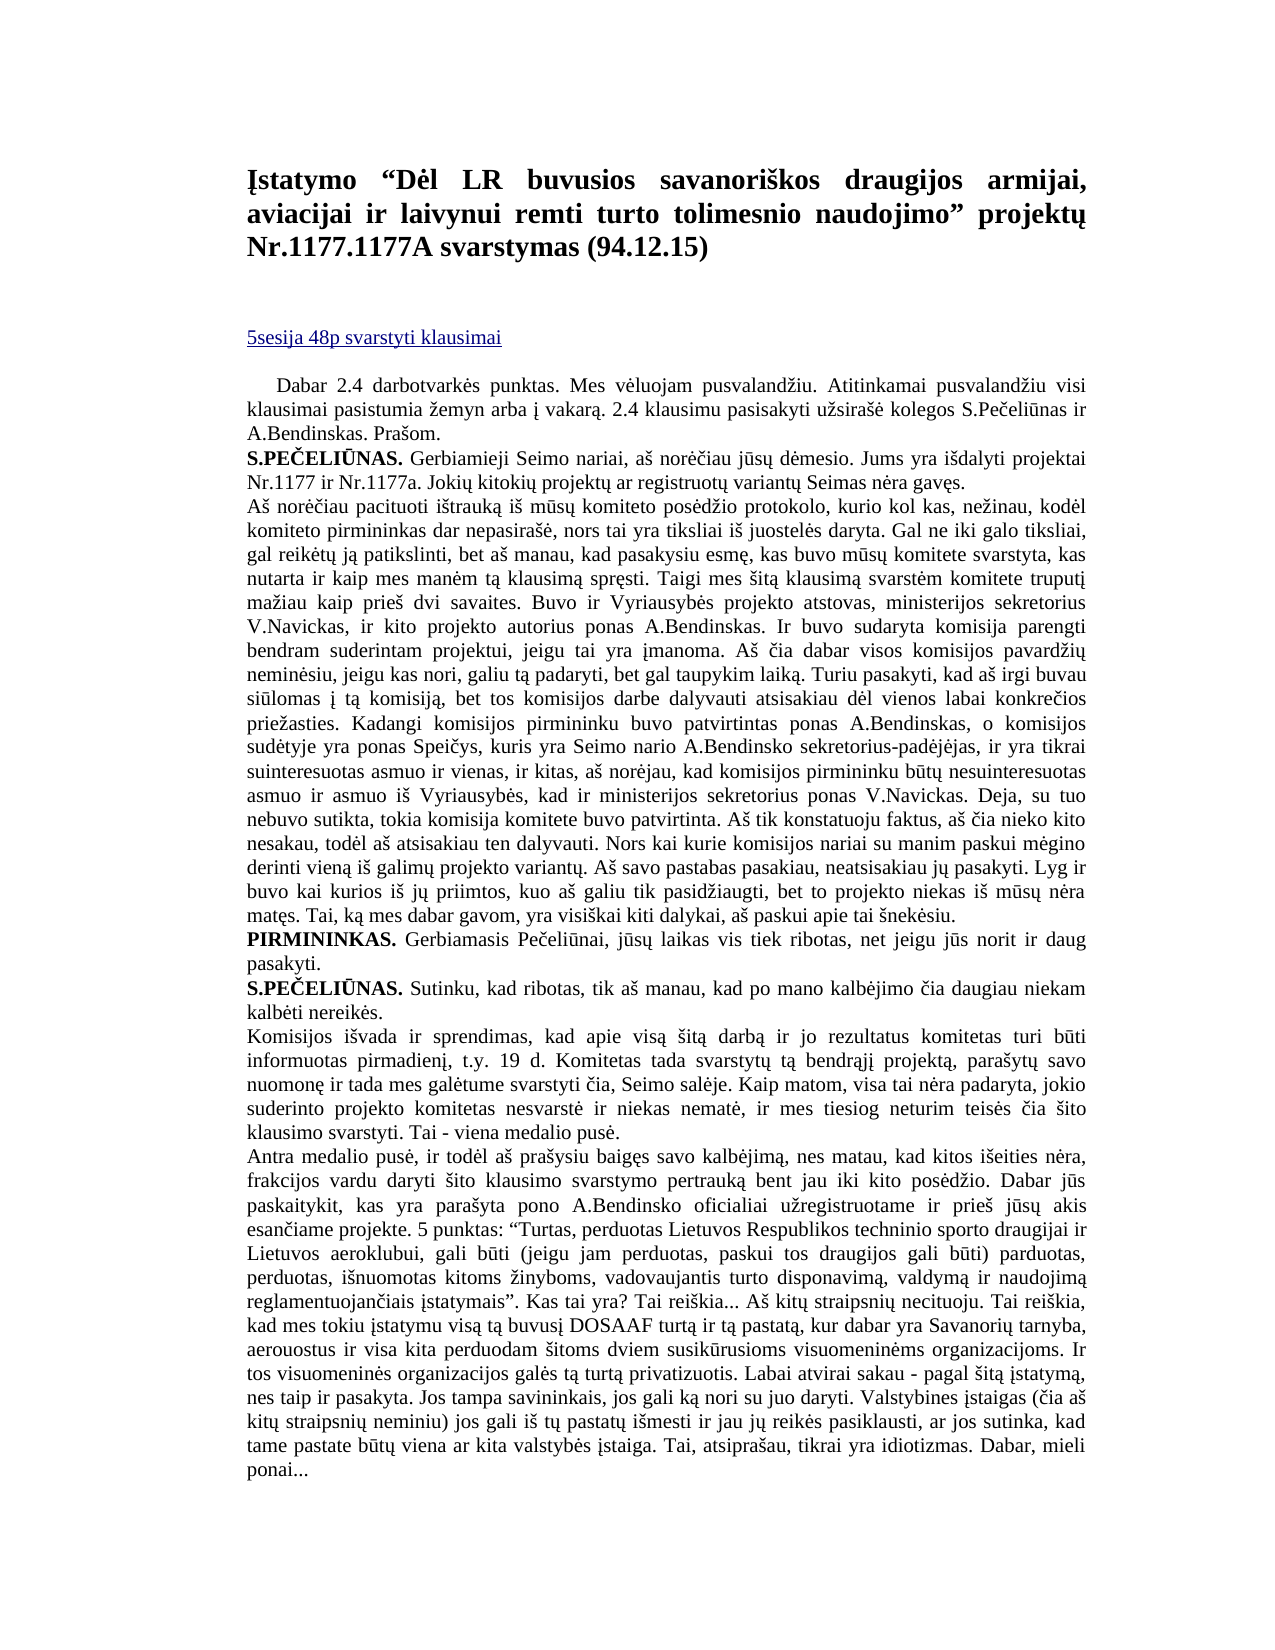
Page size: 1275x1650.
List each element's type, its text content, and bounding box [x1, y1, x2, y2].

text Antra medalio pusė, ir todėl aš prašysiu baigęs savo kalbėjimą, nes matau, kad kitos išeities nėra, frakcijos vardu daryti šito klausimo svarstymo pertrauką bent jau iki kito posėdžio. Dabar jūs paskaitykit, kas yra parašyta pono A.Bendinsko oficialiai užregistruotame ir prieš jūsų akis esančiame projekte. 5 punktas: “Turtas, perduotas Lietuvos Respublikos techninio sporto draugijai ir Lietuvos aeroklubui, gali būti (jeigu jam perduotas, paskui tos draugijos gali būti) parduotas, perduotas, išnuomotas kitoms žinyboms, vadovaujantis turto disponavimą, valdymą ir naudojimą reglamentuojančiais įstatymais”. Kas tai yra? Tai reiškia... Aš kitų straipsnių necituoju. Tai reiškia, kad mes tokiu įstatymu visą tą buvusį DOSAAF turtą ir tą pastatą, kur dabar yra Savanorių tarnyba, aerouostus ir visa kita perduodam šitoms dviem susikūrusioms visuomeninėms organizacijoms. Ir tos visuomeninės organizacijos galės tą turtą privatizuotis. Labai atvirai sakau - pagal šitą įstatymą, nes taip ir pasakyta. Jos tampa savininkais, jos gali ką nori su juo daryti. Valstybines įstaigas (čia aš kitų straipsnių neminiu) jos gali iš tų pastatų išmesti ir jau jų reikės pasiklausti, ar jos sutinka, kad tame pastate būtų viena ar kita valstybės įstaiga. Tai, atsiprašau, tikrai yra idiotizmas. Dabar, mieli ponai... [247, 1144, 1087, 1481]
text Komisijos išvada ir sprendimas, kad apie visą šitą darbą ir jo rezultatus komitetas turi būti informuotas pirmadienį, t.y. 19 d. Komitetas tada svarstytų tą bendrąjį projektą, parašytų savo nuomonę ir tada mes galėtume svarstyti čia, Seimo salėje. Kaip matom, visa tai nėra padaryta, jokio suderinto projekto komitetas nesvarstė ir niekas nematė, ir mes tiesiog neturim teisės čia šito klausimo svarstyti. Tai - viena medalio pusė. [247, 1024, 1087, 1144]
text Įstatymo “Dėl LR buvusios savanoriškos draugijos armijai, aviacijai ir laivynui remti turto tolimesnio naudojimo” projektų Nr.1177.1177A svarstymas (94.12.15) [247, 162, 1087, 263]
text PIRMININKAS. Gerbiamasis Pečeliūnai, jūsų laikas vis tiek ribotas, net jeigu jūs norit ir daug pasakyti. [247, 927, 1087, 975]
text S.PEČELIŪNAS. Gerbiamieji Seimo nariai, aš norėčiau jūsų dėmesio. Jums yra išdalyti projektai Nr.1177 ir Nr.1177a. Jokių kitokių projektų ar registruotų variantų Seimas nėra gavęs. [247, 446, 1087, 494]
text Aš norėčiau pacituoti ištrauką iš mūsų komiteto posėdžio protokolo, kurio kol kas, nežinau, kodėl komiteto pirmininkas dar nepasirašė, nors tai yra tiksliai iš juostelės daryta. Gal ne iki galo tiksliai, gal reikėtų ją patikslinti, bet aš manau, kad pasakysiu esmę, kas buvo mūsų komitete svarstyta, kas nutarta ir kaip mes manėm tą klausimą spręsti. Taigi mes šitą klausimą svarstėm komitete truputį mažiau kaip prieš dvi savaites. Buvo ir Vyriausybės projekto atstovas, ministerijos sekretorius V.Navickas, ir kito projekto autorius ponas A.Bendinskas. Ir buvo sudaryta komisija parengti bendram suderintam projektui, jeigu tai yra įmanoma. Aš čia dabar visos komisijos pavardžių neminėsiu, jeigu kas nori, galiu tą padaryti, bet gal taupykim laiką. Turiu pasakyti, kad aš irgi buvau siūlomas į tą komisiją, bet tos komisijos darbe dalyvauti atsisakiau dėl vienos labai konkrečios priežasties. Kadangi komisijos pirmininku buvo patvirtintas ponas A.Bendinskas, o komisijos sudėtyje yra ponas Speičys, kuris yra Seimo nario A.Bendinsko sekretorius-padėjėjas, ir yra tikrai suinteresuotas asmuo ir vienas, ir kitas, aš norėjau, kad komisijos pirmininku būtų nesuinteresuotas asmuo ir asmuo iš Vyriausybės, kad ir ministerijos sekretorius ponas V.Navickas. Deja, su tuo nebuvo sutikta, tokia komisija komitete buvo patvirtinta. Aš tik konstatuoju faktus, aš čia nieko kito nesakau, todėl aš atsisakiau ten dalyvauti. Nors kai kurie komisijos nariai su manim paskui mėgino derinti vieną iš galimų projekto variantų. Aš savo pastabas pasakiau, neatsisakiau jų pasakyti. Lyg ir buvo kai kurios iš jų priimtos, kuo aš galiu tik pasidžiaugti, bet to projekto niekas iš mūsų nėra matęs. Tai, ką mes dabar gavom, yra visiškai kiti dalykai, aš paskui apie tai šnekėsiu. [247, 494, 1087, 927]
text Dabar 2.4 darbotvarkės punktas. Mes vėluojam pusvalandžiu. Atitinkamai pusvalandžiu visi klausimai pasistumia žemyn arba į vakarą. 2.4 klausimu pasisakyti užsirašė kolegos S.Pečeliūnas ir A.Bendinskas. Prašom. [247, 373, 1087, 445]
text 5sesija 48p svarstyti klausimai [247, 325, 1087, 349]
text S.PEČELIŪNAS. Sutinku, kad ribotas, tik aš manau, kad po mano kalbėjimo čia daugiau niekam kalbėti nereikės. [247, 976, 1087, 1024]
